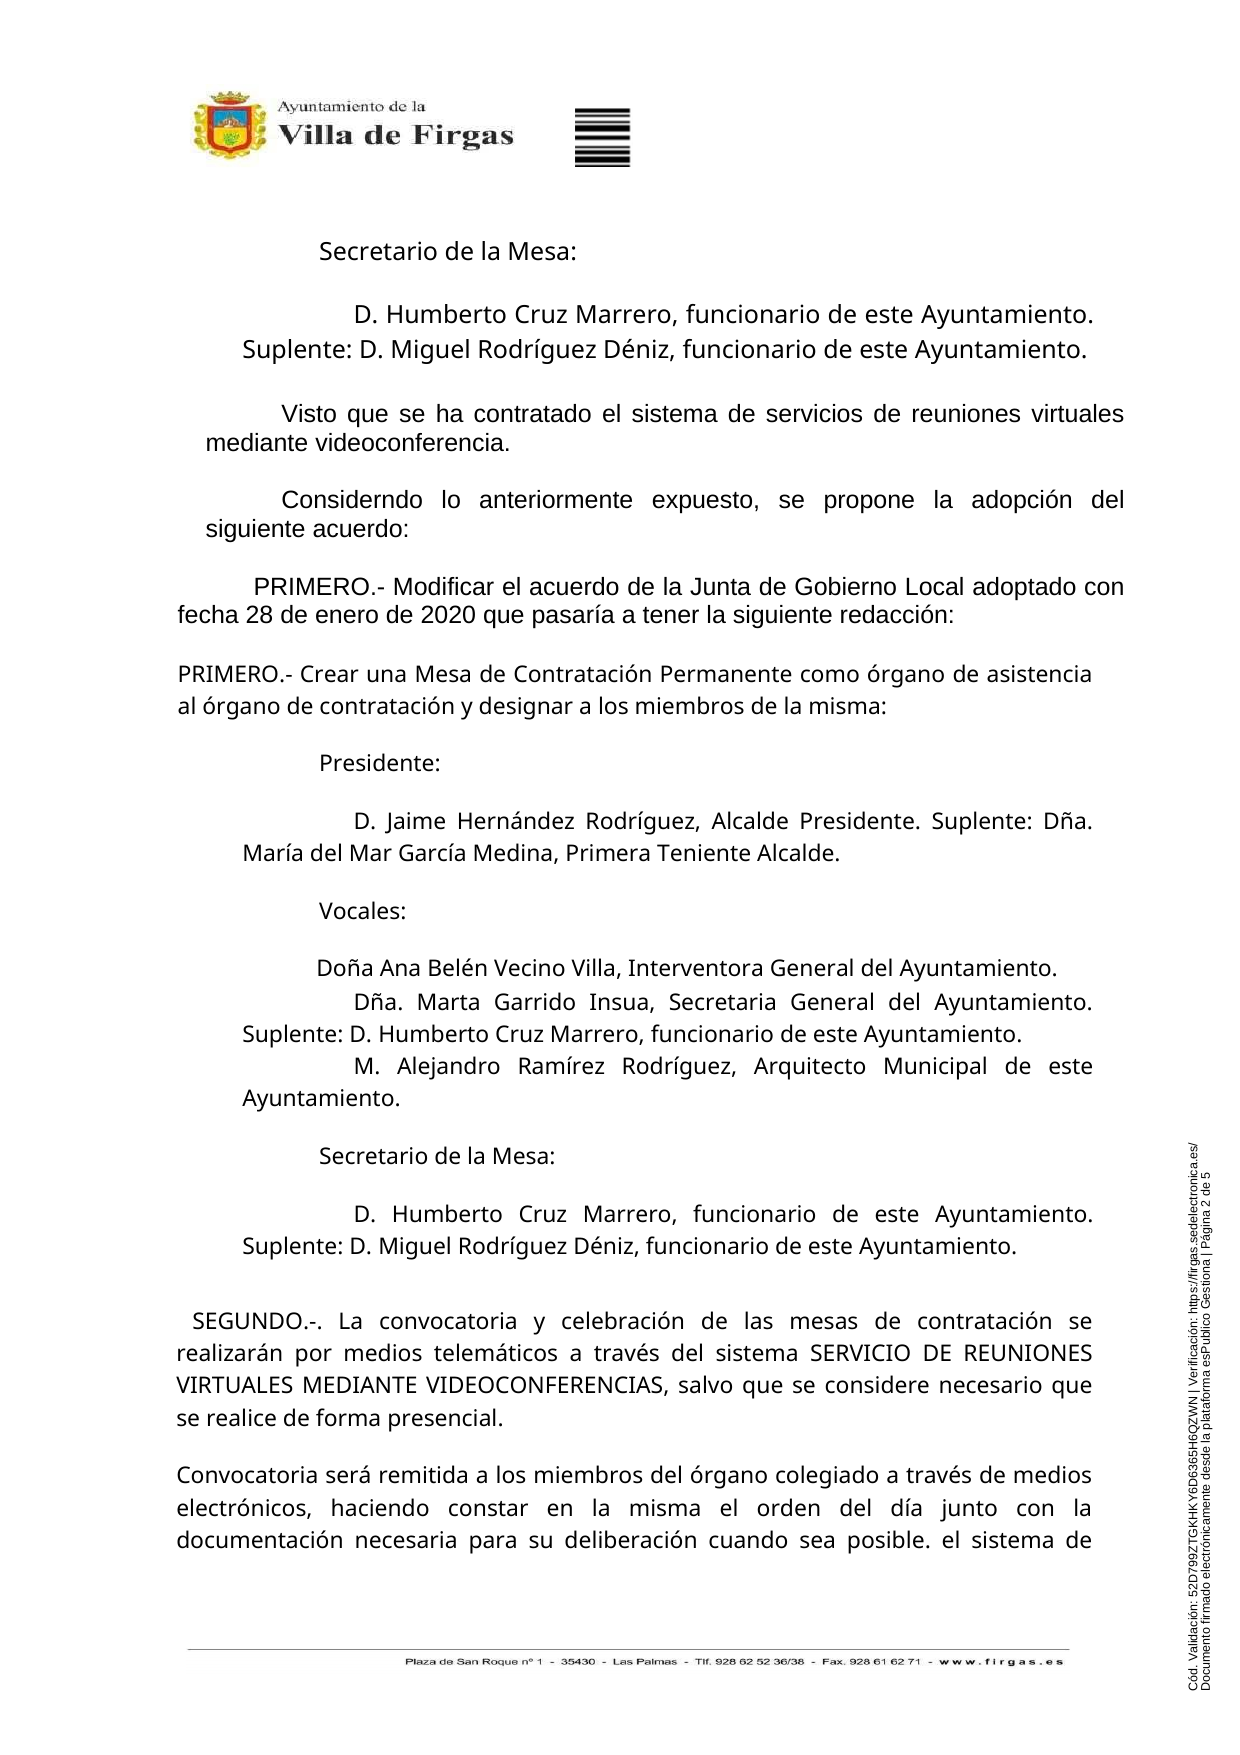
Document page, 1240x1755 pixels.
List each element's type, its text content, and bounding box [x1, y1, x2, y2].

text Dña. Marta Garrido Insua, Secretaria General del Ayuntamiento. Suplente: D. Humberto Cruz Marrero, funcionario de este Ayuntamiento. [242, 986, 1094, 1049]
text M. Alejandro Ramírez Rodríguez, Arquitecto Municipal de este Ayuntamiento. [242, 1050, 1094, 1113]
text Visto que se ha contratado el sistema de servicios de reuniones virtuales mediante videoconferencia. [205, 399, 1126, 457]
text Presidente: [319, 747, 1094, 778]
text D. Jaime Hernández Rodríguez, Alcalde Presidente. Suplente: Dña. María del Mar García Medina, Primera Teniente Alcalde. [242, 805, 1094, 868]
text Convocatoria será remitida a los miembros del órgano colegiado a través de medios electrónicos, haciendo constar en la misma el orden del día junto con la documentación necesaria para su deliberación cuando sea posible. el sistema de [176, 1459, 1094, 1555]
text Considerndo lo anteriormente expuesto, se propone la adopción del siguiente acuerdo: [205, 485, 1126, 543]
text Secretario de la Mesa: [319, 1140, 1094, 1171]
text Secretario de la Mesa: [319, 234, 1094, 268]
text PRIMERO.- Crear una Mesa de Contratación Permanente como órgano de asistencia al órgano de contratación y designar a los miembros de la misma: [177, 657, 1094, 721]
text D. Humberto Cruz Marrero, funcionario de este Ayuntamiento. Suplente: D. Miguel Rodríguez Déniz, funcionario de este Ayuntamiento. [242, 1197, 1094, 1261]
text PRIMERO.- Modificar el acuerdo de la Junta de Gobierno Local adoptado con fecha 28 de enero de 2020 que pasaría a tener la siguiente redacción: [177, 571, 1126, 629]
text Vocales: [319, 895, 1094, 926]
text Doña Ana Belén Vecino Villa, Interventora General del Ayuntamiento. [177, 952, 1058, 983]
text D. Humberto Cruz Marrero, funcionario de este Ayuntamiento. Suplente: D. Miguel Rodríguez Déniz, funcionario de este Ayuntamiento. [242, 297, 1094, 366]
text SEGUNDO.-. La convocatoria y celebración de las mesas de contratación se realizarán por medios telemáticos a través del sistema SERVICIO DE REUNIONES VIRTUALES MEDIANTE VIDEOCONFERENCIAS, salvo que se considere necesario que se realice de forma presencial. [176, 1304, 1094, 1433]
